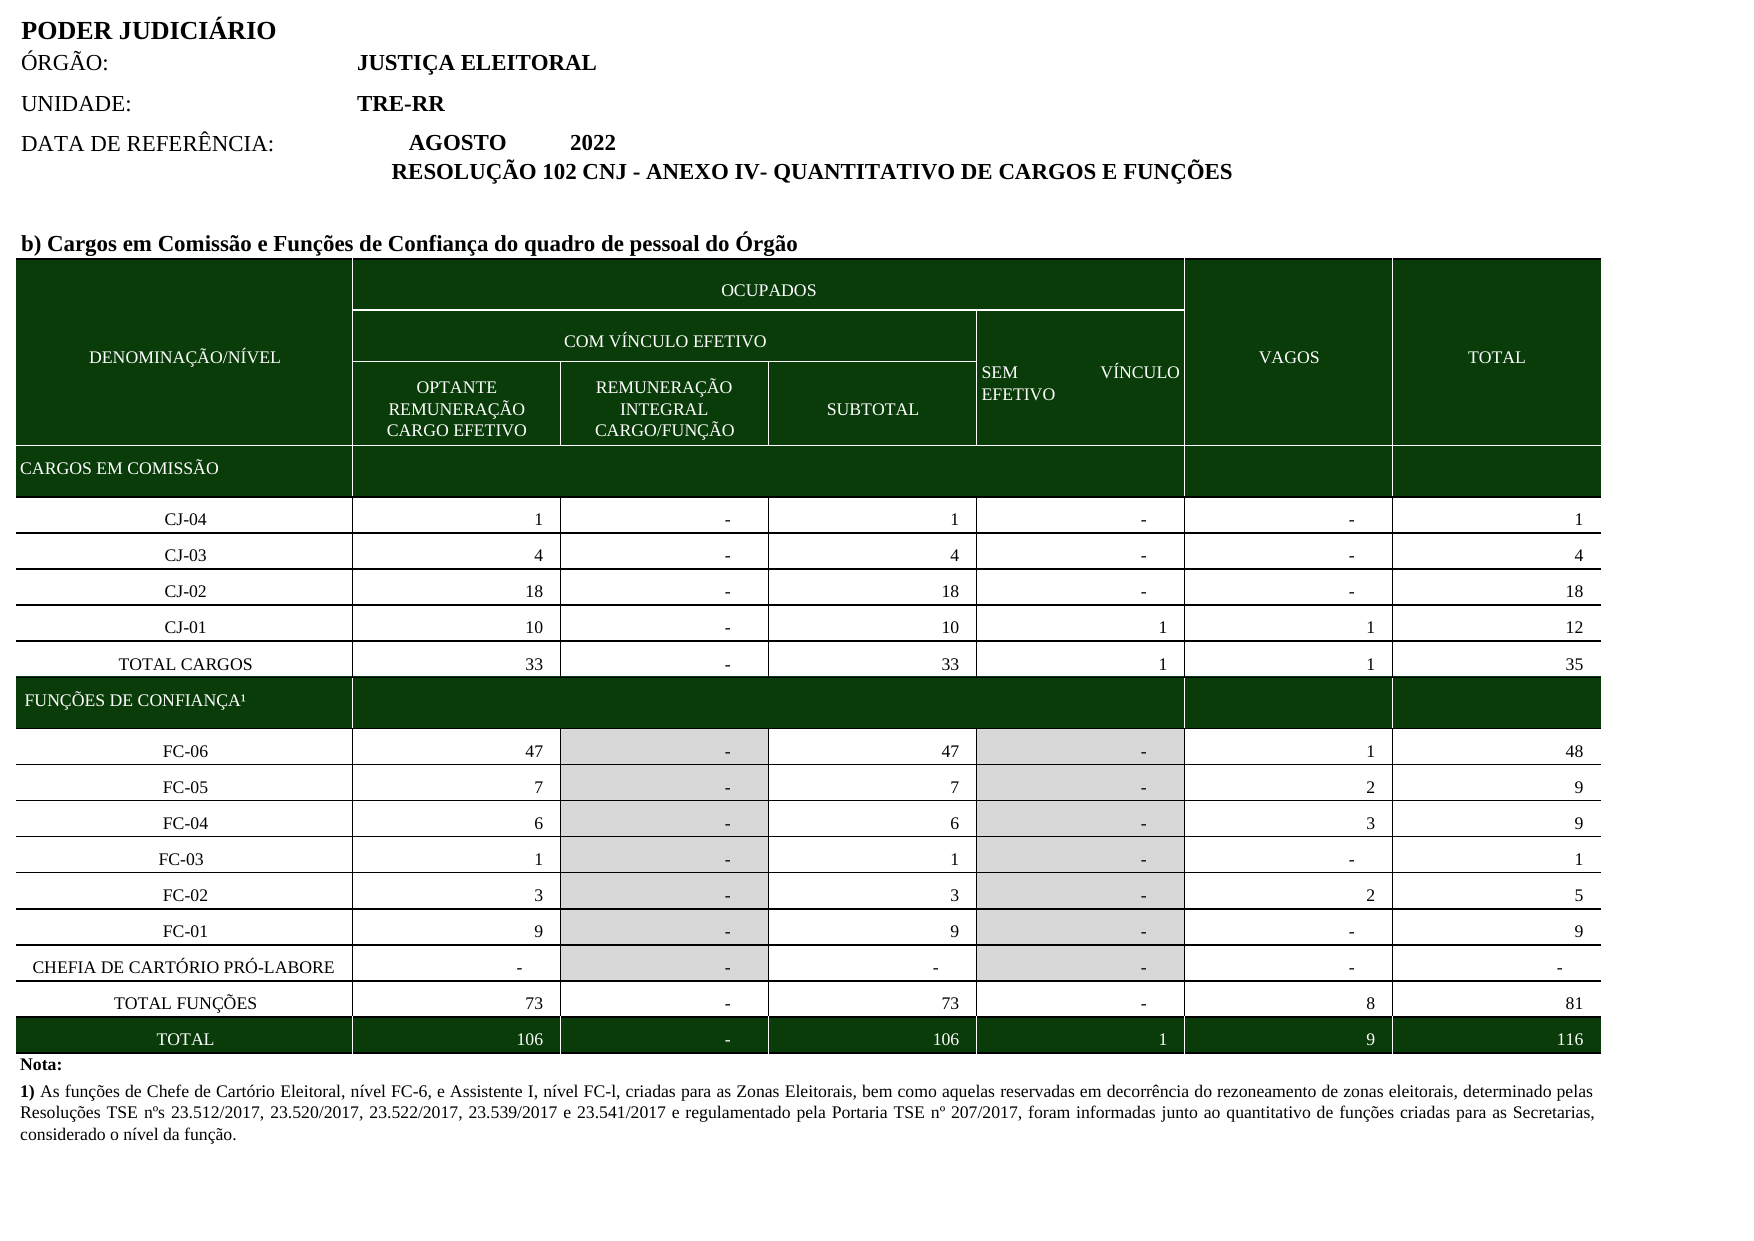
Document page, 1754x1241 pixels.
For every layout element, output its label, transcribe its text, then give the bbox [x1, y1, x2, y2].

table_cell SUBTOTAL [769, 362, 976, 445]
table_cell - [1185, 946, 1392, 980]
table_cell FC-01 [16, 910, 352, 944]
table_header VAGOS [1185, 260, 1392, 445]
table_cell 1 [1393, 837, 1601, 872]
table_cell 3 [769, 873, 976, 908]
table_cell 18 [769, 570, 976, 604]
table_cell - [977, 982, 1184, 1016]
table_cell OPTANTE REMUNERAÇÃO CARGO EFETIVO [353, 362, 560, 445]
table_cell 7 [353, 765, 560, 800]
table_cell - [561, 801, 768, 836]
table_cell FC-03 [16, 837, 352, 872]
table_cell FUNÇÕES DE CONFIANÇA¹ [16, 678, 352, 728]
table_cell [976, 446, 1184, 496]
text 1) As funções de Chefe de Cartório Eleitoral, nível FC-6, e Assistente I, nível FC-l, criadas para as Zonas Eleitorais, bem como aquelas reservadas em decorrência do rezoneamento de zonas eleitorais, determinado pelas Resoluções TSE nºs 23.512/2017, 23.520/2017, 23.522/2017, 23.539/2017 e 23.541/2017 e regulamentado pela Portaria TSE nº 207/2017, foram informadas junto ao quantitativo de funções criadas para as Secretarias, considerado o nível da função. [20, 1081, 1598, 1144]
table_cell 12 [1393, 606, 1601, 640]
table_cell 1 [977, 1018, 1184, 1052]
table_cell 106 [353, 1018, 560, 1052]
table_cell 9 [1393, 765, 1601, 800]
table_cell - [561, 729, 768, 764]
table_cell - [977, 837, 1184, 872]
table_cell CJ-04 [16, 498, 352, 532]
table_cell COM VÍNCULO EFETIVO [560, 311, 976, 361]
table_cell 3 [1185, 801, 1392, 836]
table_cell TOTAL CARGOS [16, 642, 352, 676]
table_cell 106 [769, 1018, 976, 1052]
table_cell 4 [353, 534, 560, 568]
table_cell - [561, 570, 768, 604]
table_cell 7 [769, 765, 976, 800]
table_cell 1 [1393, 498, 1601, 532]
table_cell - [353, 946, 560, 980]
table_cell - [561, 982, 768, 1016]
table_cell [353, 678, 560, 728]
table_cell 8 [1185, 982, 1392, 1016]
table_cell 33 [353, 642, 560, 676]
table_cell 4 [769, 534, 976, 568]
table_cell CJ-01 [16, 606, 352, 640]
table_cell TRE-RR [357, 82, 616, 125]
table_cell 73 [769, 982, 976, 1016]
table_cell - [561, 606, 768, 640]
table_cell FC-05 [16, 765, 352, 800]
table_cell 81 [1393, 982, 1601, 1016]
table_cell 3 [353, 873, 560, 908]
text RESOLUÇÃO 102 CNJ - ANEXO IV- QUANTITATIVO DE CARGOS E FUNÇÕES [21, 158, 1598, 184]
table_cell 33 [769, 642, 976, 676]
table_cell 10 [353, 606, 560, 640]
table_cell - [1185, 570, 1392, 604]
table_header OCUPADOS [560, 260, 976, 309]
table_cell 9 [1393, 910, 1601, 944]
table_cell - [561, 946, 768, 980]
table_cell - [769, 946, 976, 980]
table_header [353, 260, 560, 309]
table_cell 1 [1185, 729, 1392, 764]
table_cell - [977, 498, 1184, 532]
table_cell [560, 678, 976, 728]
table_cell 10 [769, 606, 976, 640]
table_cell [1393, 446, 1601, 496]
table_cell - [561, 1018, 768, 1052]
table_cell 2 [1185, 873, 1392, 908]
table_cell 6 [769, 801, 976, 836]
table_cell 6 [353, 801, 560, 836]
table_cell [353, 311, 560, 361]
table_cell 18 [1393, 570, 1601, 604]
table_cell TOTAL FUNÇÕES [16, 982, 352, 1016]
table_cell 1 [1185, 606, 1392, 640]
table_cell 1 [977, 642, 1184, 676]
table_cell [976, 678, 1184, 728]
table_cell 1 [769, 837, 976, 872]
table_cell 18 [353, 570, 560, 604]
table_cell - [561, 910, 768, 944]
table_cell - [561, 498, 768, 532]
table_cell 73 [353, 982, 560, 1016]
table_cell 1 [353, 498, 560, 532]
table_cell 5 [1393, 873, 1601, 908]
table_cell 9 [353, 910, 560, 944]
table_cell CJ-03 [16, 534, 352, 568]
table_cell TOTAL [16, 1018, 352, 1052]
table_cell AGOSTO 2022 [357, 125, 616, 158]
table_cell 1 [769, 498, 976, 532]
table_cell 9 [1185, 1018, 1392, 1052]
table_cell 47 [769, 729, 976, 764]
table_cell CHEFIA DE CARTÓRIO PRÓ-LABORE [16, 946, 352, 980]
table_cell 47 [353, 729, 560, 764]
table_header ÓRGÃO: [21, 49, 357, 82]
table_cell 1 [1185, 642, 1392, 676]
table_cell - [1185, 910, 1392, 944]
table_cell - [1185, 534, 1392, 568]
table_cell [1185, 446, 1392, 496]
table_cell [353, 446, 560, 496]
table_header DENOMINAÇÃO/NÍVEL [16, 260, 352, 445]
table_cell UNIDADE: [21, 82, 357, 125]
table_cell 9 [1393, 801, 1601, 836]
table_cell - [1185, 837, 1392, 872]
table_cell DATA DE REFERÊNCIA: [21, 125, 357, 158]
table_header TOTAL [1393, 260, 1601, 445]
table_cell REMUNERAÇÃO INTEGRAL CARGO/FUNÇÃO [561, 362, 768, 445]
table_cell - [561, 642, 768, 676]
text b) Cargos em Comissão e Funções de Confiança do quadro de pessoal do Órgão [21, 230, 1598, 256]
table_cell - [977, 910, 1184, 944]
table_cell FC-02 [16, 873, 352, 908]
table_cell FC-06 [16, 729, 352, 764]
table_cell - [977, 946, 1184, 980]
table_cell - [977, 765, 1184, 800]
table_cell - [561, 534, 768, 568]
table_cell - [1393, 946, 1601, 980]
table_cell - [561, 837, 768, 872]
table_cell FC-04 [16, 801, 352, 836]
table_cell - [561, 765, 768, 800]
table_cell - [977, 729, 1184, 764]
table_cell [560, 446, 976, 496]
text PODER JUDICIÁRIO [21, 15, 1598, 45]
table_cell [1185, 678, 1392, 728]
table_cell - [1185, 498, 1392, 532]
table_cell [1393, 678, 1601, 728]
text Nota: [20, 1054, 1598, 1074]
table_cell - [977, 873, 1184, 908]
table_cell CARGOS EM COMISSÃO [16, 446, 352, 496]
table_cell CJ-02 [16, 570, 352, 604]
table_cell - [977, 570, 1184, 604]
table_cell 116 [1393, 1018, 1601, 1052]
table_cell 9 [769, 910, 976, 944]
table_cell SEM VÍNCULO EFETIVO [977, 311, 1184, 445]
table_cell 4 [1393, 534, 1601, 568]
table_cell 1 [977, 606, 1184, 640]
table_cell 35 [1393, 642, 1601, 676]
table_cell 2 [1185, 765, 1392, 800]
table_cell 1 [353, 837, 560, 872]
table_cell - [561, 873, 768, 908]
table_cell - [977, 534, 1184, 568]
table_cell - [977, 801, 1184, 836]
table_header [976, 260, 1184, 309]
table_cell 48 [1393, 729, 1601, 764]
table_header JUSTIÇA ELEITORAL [357, 49, 616, 82]
